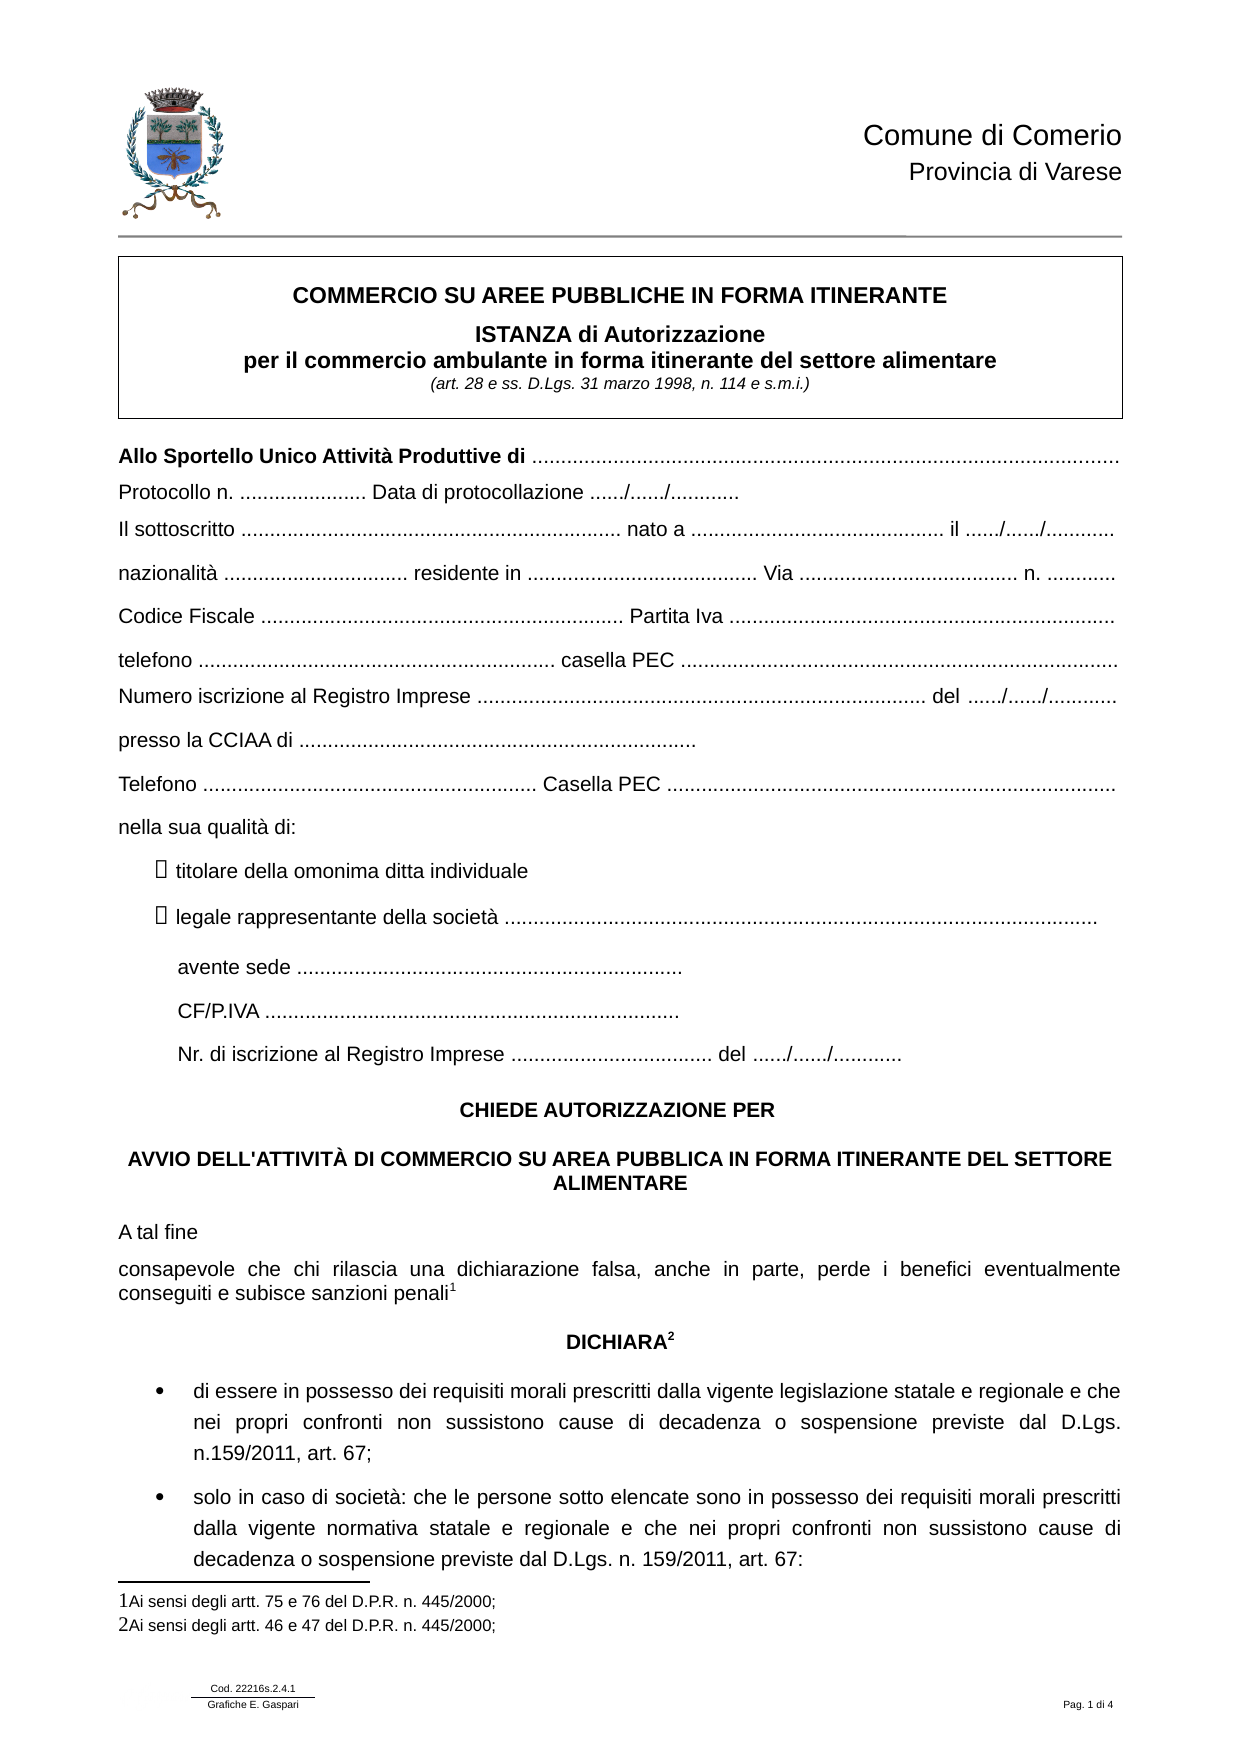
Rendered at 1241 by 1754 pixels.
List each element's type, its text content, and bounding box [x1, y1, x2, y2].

list di essere in possesso dei requisiti morali prescritti dalla vigente legislazione statale e regionale e che nei propri confronti non sussistono cause di decadenza o sospensione previste dal D.Lgs. n.159/2011, art. 67; [156, 1378, 1122, 1465]
text avente sede ................................................................... [177, 955, 1122, 979]
text Allo Sportello Unico Attività Produttive di [118, 444, 1122, 468]
text A tal fine [118, 1220, 1122, 1244]
text consapevole che chi rilascia una dichiarazione falsa, anche in parte, perde i benefici eventualmente conseguiti e subisce sanzioni penali [118, 1257, 1122, 1304]
text Nr. di iscrizione al Registro Imprese ................................... del ....../....../............ [177, 1042, 1122, 1066]
list solo in caso di società: che le persone sotto elencate sono in possesso dei requisiti morali prescritti dalla vigente normativa statale e regionale e che nei propri confronti non sussistono cause di decadenza o sospensione previste dal D.Lgs. n. 159/2011, art. 67: [156, 1484, 1122, 1571]
text Telefono .......................................................... Casella PEC .............................................................................. [118, 771, 1122, 795]
text Numero iscrizione al Registro Imprese .............................................................................. del ....../....../............ [118, 684, 1122, 708]
text Codice Fiscale ............................................................... Partita Iva ................................................................... [118, 604, 1122, 628]
text AVVIO DELL'ATTIVITÀ DI COMMERCIO SU AREA PUBBLICA IN FORMA ITINERANTE DEL SETTORE ALIMENTARE [118, 1147, 1122, 1195]
text Ai sensi degli artt. 46 e 47 del D.P.R. n. 445/2000; [118, 1612, 1122, 1636]
text CHIEDE AUTORIZZAZIONE PER [118, 1098, 1122, 1122]
text nella sua qualità di: [118, 815, 1122, 839]
text Provincia di Varese [224, 157, 1122, 185]
text  titolare della omonima ditta individuale [153, 851, 1122, 886]
text presso la CCIAA di ..................................................................... [118, 728, 1122, 752]
text nazionalità ................................ residente in ........................................ Via ...................................... n. ............ [118, 560, 1122, 584]
text Protocollo n. ...................... Data di protocollazione ....../....../............ [118, 480, 1122, 504]
text Il sottoscritto .................................................................. nato a ............................................ il ....../....../............ [118, 517, 1122, 541]
text Comune di Comerio [224, 118, 1122, 152]
table_header COMMERCIO SU AREE PUBBLICHE IN FORMA ITINERANTE ISTANZA di Autorizzazione per il commercio ambulante in forma itinerante del settore alimentare (art. 28 e ss. D.Lgs. 31 marzo 1998, n. 114 e s.m.i.) [119, 257, 1122, 418]
picture [122, 87, 224, 219]
text Ai sensi degli artt. 75 e 76 del D.P.R. n. 445/2000; [118, 1588, 1122, 1612]
text CF/P.IVA ........................................................................ [177, 998, 1122, 1022]
text DICHIARA [118, 1329, 1122, 1353]
text telefono .............................................................. casella PEC ............................................................................ [118, 648, 1122, 672]
text  legale rappresentante della società ....................................................................................................... [153, 898, 1122, 932]
